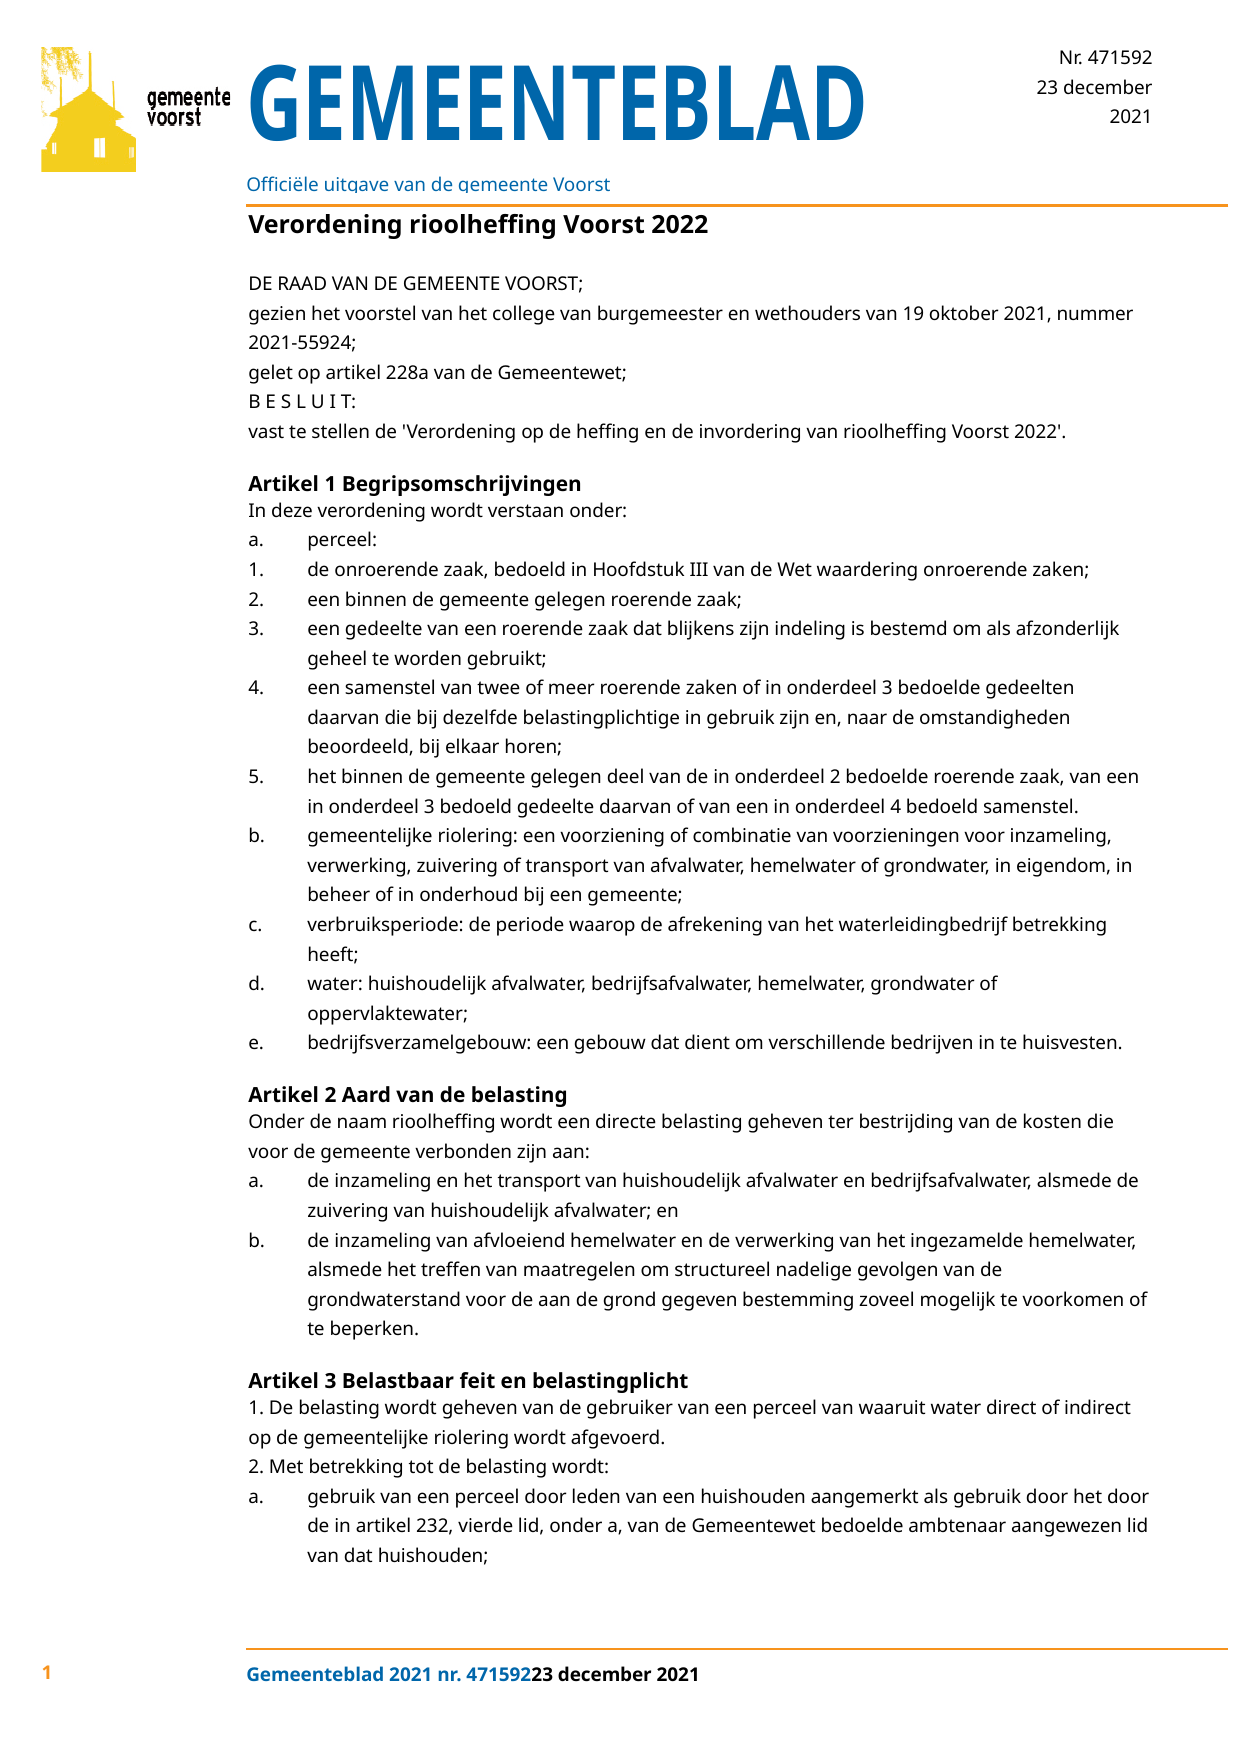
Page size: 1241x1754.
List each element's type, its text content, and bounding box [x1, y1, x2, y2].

list water: huishoudelijk afvalwater, bedrijfsafvalwater, hemelwater, grondwater of oppervlaktewater; [248, 970, 1152, 1026]
list een binnen de gemeente gelegen roerende zaak; [248, 586, 1152, 612]
text In deze verordening wordt verstaan onder: [248, 497, 1152, 523]
text gezien het voorstel van het college van burgemeester en wethouders van 19 oktober 2021, nummer 2021-55924; [248, 300, 1152, 355]
text Verordening rioolheffing Voorst 2022 [248, 207, 1152, 241]
text DE RAAD VAN DE GEMEENTE VOORST; [248, 270, 1152, 296]
list perceel: [248, 527, 1152, 552]
list de onroerende zaak, bedoeld in Hoofdstuk III van de Wet waardering onroerende zaken; [248, 556, 1152, 582]
list gebruik van een perceel door leden van een huishouden aangemerkt als gebruik door het door de in artikel 232, vierde lid, onder a, van de Gemeentewet bedoelde ambtenaar aangewezen lid van dat huishouden; [248, 1483, 1152, 1568]
list een gedeelte van een roerende zaak dat blijkens zijn indeling is bestemd om als afzonderlijk geheel te worden gebruikt; [248, 615, 1152, 671]
text 1. De belasting wordt geheven van de gebruiker van een perceel van waaruit water direct of indirect op de gemeentelijke riolering wordt afgevoerd. [248, 1394, 1152, 1450]
text Artikel 2 Aard van de belasting [248, 1080, 1152, 1108]
text Artikel 3 Belastbaar feit en belastingplicht [248, 1366, 1152, 1394]
text Artikel 1 Begripsomschrijvingen [248, 469, 1152, 497]
text Onder de naam rioolheffing wordt een directe belasting geheven ter bestrijding van de kosten die voor de gemeente verbonden zijn aan: [248, 1108, 1152, 1164]
list de inzameling van afvloeiend hemelwater en de verwerking van het ingezamelde hemelwater, alsmede het treffen van maatregelen om structureel nadelige gevolgen van de grondwaterstand voor de aan de grond gegeven bestemming zoveel mogelijk te voorkomen of te beperken. [248, 1227, 1152, 1341]
text vast te stellen de 'Verordening op de heffing en de invordering van rioolheffing Voorst 2022'. [248, 418, 1152, 444]
list gemeentelijke riolering: een voorziening of combinatie van voorzieningen voor inzameling, verwerking, zuivering of transport van afvalwater, hemelwater of grondwater, in eigendom, in beheer of in onderhoud bij een gemeente; [248, 822, 1152, 907]
list verbruiksperiode: de periode waarop de afrekening van het waterleidingbedrijf betrekking heeft; [248, 911, 1152, 967]
list de inzameling en het transport van huishoudelijk afvalwater en bedrijfsafvalwater, alsmede de zuivering van huishoudelijk afvalwater; en [248, 1168, 1152, 1223]
picture [41, 47, 231, 172]
text gelet op artikel 228a van de Gemeentewet; [248, 359, 1152, 385]
text B E S L U I T: [248, 389, 1152, 414]
text 2. Met betrekking tot de belasting wordt: [248, 1453, 1152, 1479]
list een samenstel van twee of meer roerende zaken of in onderdeel 3 bedoelde gedeelten daarvan die bij dezelfde belastingplichtige in gebruik zijn en, naar de omstandigheden beoordeeld, bij elkaar horen; [248, 674, 1152, 759]
list bedrijfsverzamelgebouw: een gebouw dat dient om verschillende bedrijven in te huisvesten. [248, 1029, 1152, 1055]
list het binnen de gemeente gelegen deel van de in onderdeel 2 bedoelde roerende zaak, van een in onderdeel 3 bedoeld gedeelte daarvan of van een in onderdeel 4 bedoeld samenstel. [248, 763, 1152, 819]
